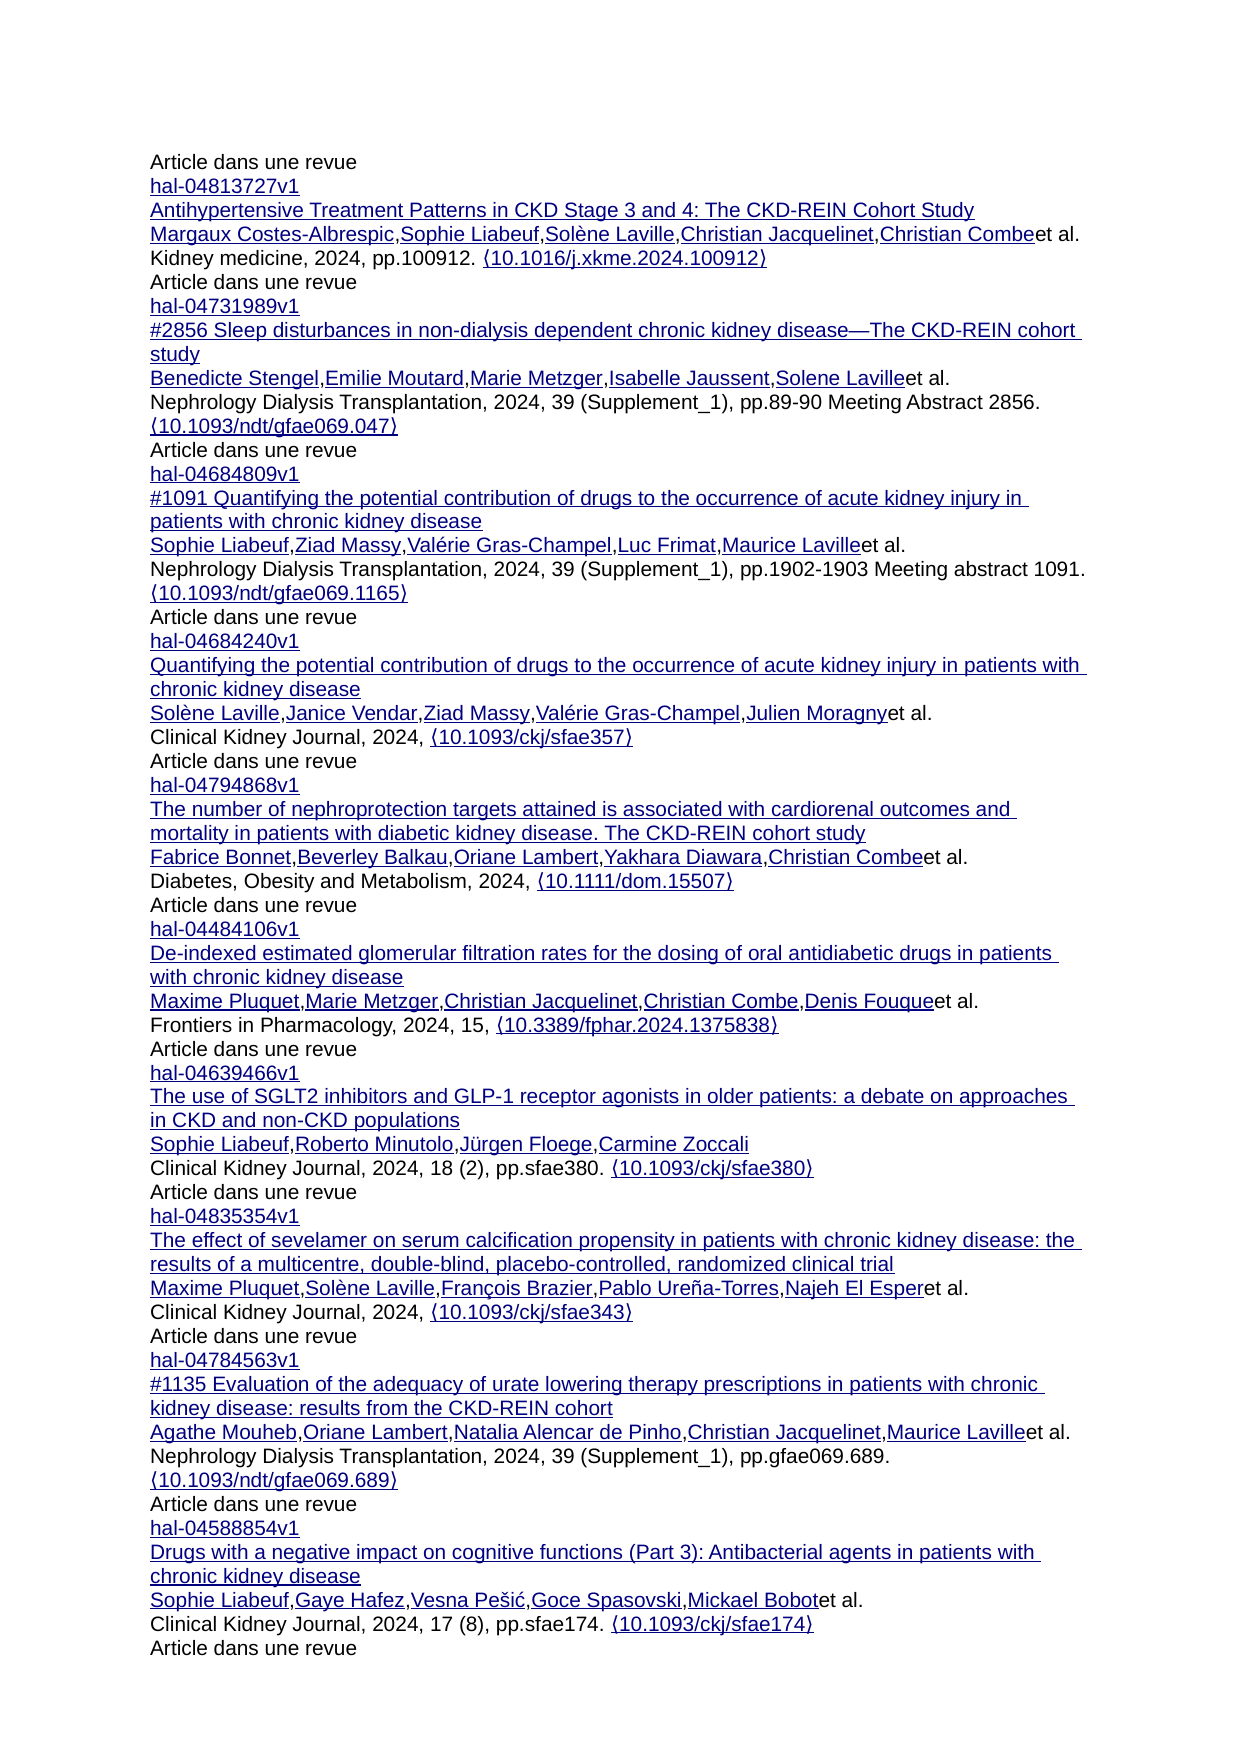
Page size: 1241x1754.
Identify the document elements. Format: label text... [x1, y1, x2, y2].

table_cell #1135 Evaluation of the adequacy of urate lowering therapy prescriptions in patients with chronic kidney disease: results from the CKD-REIN cohort Agathe Mouheb,Oriane Lambert,Natalia Alencar de Pinho,Christian Jacquelinet,Maurice Lavilleet al. Nephrology Dialysis Transplantation, 2024, 39 (Supplement_1), pp.gfae069.689. ⟨10.1093/ndt/gfae069.689⟩ Article dans une revue hal-04588854v1 [150, 1372, 1090, 1539]
table_cell Drugs with a negative impact on cognitive functions (Part 3): Antibacterial agents in patients with chronic kidney disease Sophie Liabeuf,Gaye Hafez,Vesna Pešić,Goce Spasovski,Mickael Bobotet al. Clinical Kidney Journal, 2024, 17 (8), pp.sfae174. ⟨10.1093/ckj/sfae174⟩ Article dans une revue [150, 1540, 1090, 1659]
table_cell De-indexed estimated glomerular filtration rates for the dosing of oral antidiabetic drugs in patients with chronic kidney disease Maxime Pluquet,Marie Metzger,Christian Jacquelinet,Christian Combe,Denis Fouqueet al. Frontiers in Pharmacology, 2024, 15, ⟨10.3389/fphar.2024.1375838⟩ Article dans une revue hal-04639466v1 [150, 941, 1090, 1084]
table_cell The use of SGLT2 inhibitors and GLP-1 receptor agonists in older patients: a debate on approaches in CKD and non-CKD populations Sophie Liabeuf,Roberto Minutolo,Jürgen Floege,Carmine Zoccali Clinical Kidney Journal, 2024, 18 (2), pp.sfae380. ⟨10.1093/ckj/sfae380⟩ Article dans une revue hal-04835354v1 [150, 1084, 1090, 1228]
table_cell Quantifying the potential contribution of drugs to the occurrence of acute kidney injury in patients with chronic kidney disease Solène Laville,Janice Vendar,Ziad Massy,Valérie Gras-Champel,Julien Moragnyet al. Clinical Kidney Journal, 2024, ⟨10.1093/ckj/sfae357⟩ Article dans une revue hal-04794868v1 [150, 653, 1090, 797]
table_cell The number of nephroprotection targets attained is associated with cardiorenal outcomes and mortality in patients with diabetic kidney disease. The CKD‐REIN cohort study Fabrice Bonnet,Beverley Balkau,Oriane Lambert,Yakhara Diawara,Christian Combeet al. Diabetes, Obesity and Metabolism, 2024, ⟨10.1111/dom.15507⟩ Article dans une revue hal-04484106v1 [150, 797, 1090, 941]
table_cell #1091 Quantifying the potential contribution of drugs to the occurrence of acute kidney injury in patients with chronic kidney disease Sophie Liabeuf,Ziad Massy,Valérie Gras-Champel,Luc Frimat,Maurice Lavilleet al. Nephrology Dialysis Transplantation, 2024, 39 (Supplement_1), pp.1902-1903 Meeting abstract 1091. ⟨10.1093/ndt/gfae069.1165⟩ Article dans une revue hal-04684240v1 [150, 485, 1090, 653]
table_cell Article dans une revue hal-04813727v1 [150, 150, 1090, 198]
table_cell The effect of sevelamer on serum calcification propensity in patients with chronic kidney disease: the results of a multicentre, double-blind, placebo-controlled, randomized clinical trial Maxime Pluquet,Solène Laville,François Brazier,Pablo Ureña-Torres,Najeh El Esperet al. Clinical Kidney Journal, 2024, ⟨10.1093/ckj/sfae343⟩ Article dans une revue hal-04784563v1 [150, 1228, 1090, 1372]
table_cell Antihypertensive Treatment Patterns in CKD Stage 3 and 4: The CKD-REIN Cohort Study Margaux Costes-Albrespic,Sophie Liabeuf,Solène Laville,Christian Jacquelinet,Christian Combeet al. Kidney medicine, 2024, pp.100912. ⟨10.1016/j.xkme.2024.100912⟩ Article dans une revue hal-04731989v1 [150, 198, 1090, 318]
table_cell #2856 Sleep disturbances in non-dialysis dependent chronic kidney disease—The CKD-REIN cohort study Benedicte Stengel,Emilie Moutard,Marie Metzger,Isabelle Jaussent,Solene Lavilleet al. Nephrology Dialysis Transplantation, 2024, 39 (Supplement_1), pp.89-90 Meeting Abstract 2856. ⟨10.1093/ndt/gfae069.047⟩ Article dans une revue hal-04684809v1 [150, 318, 1090, 485]
